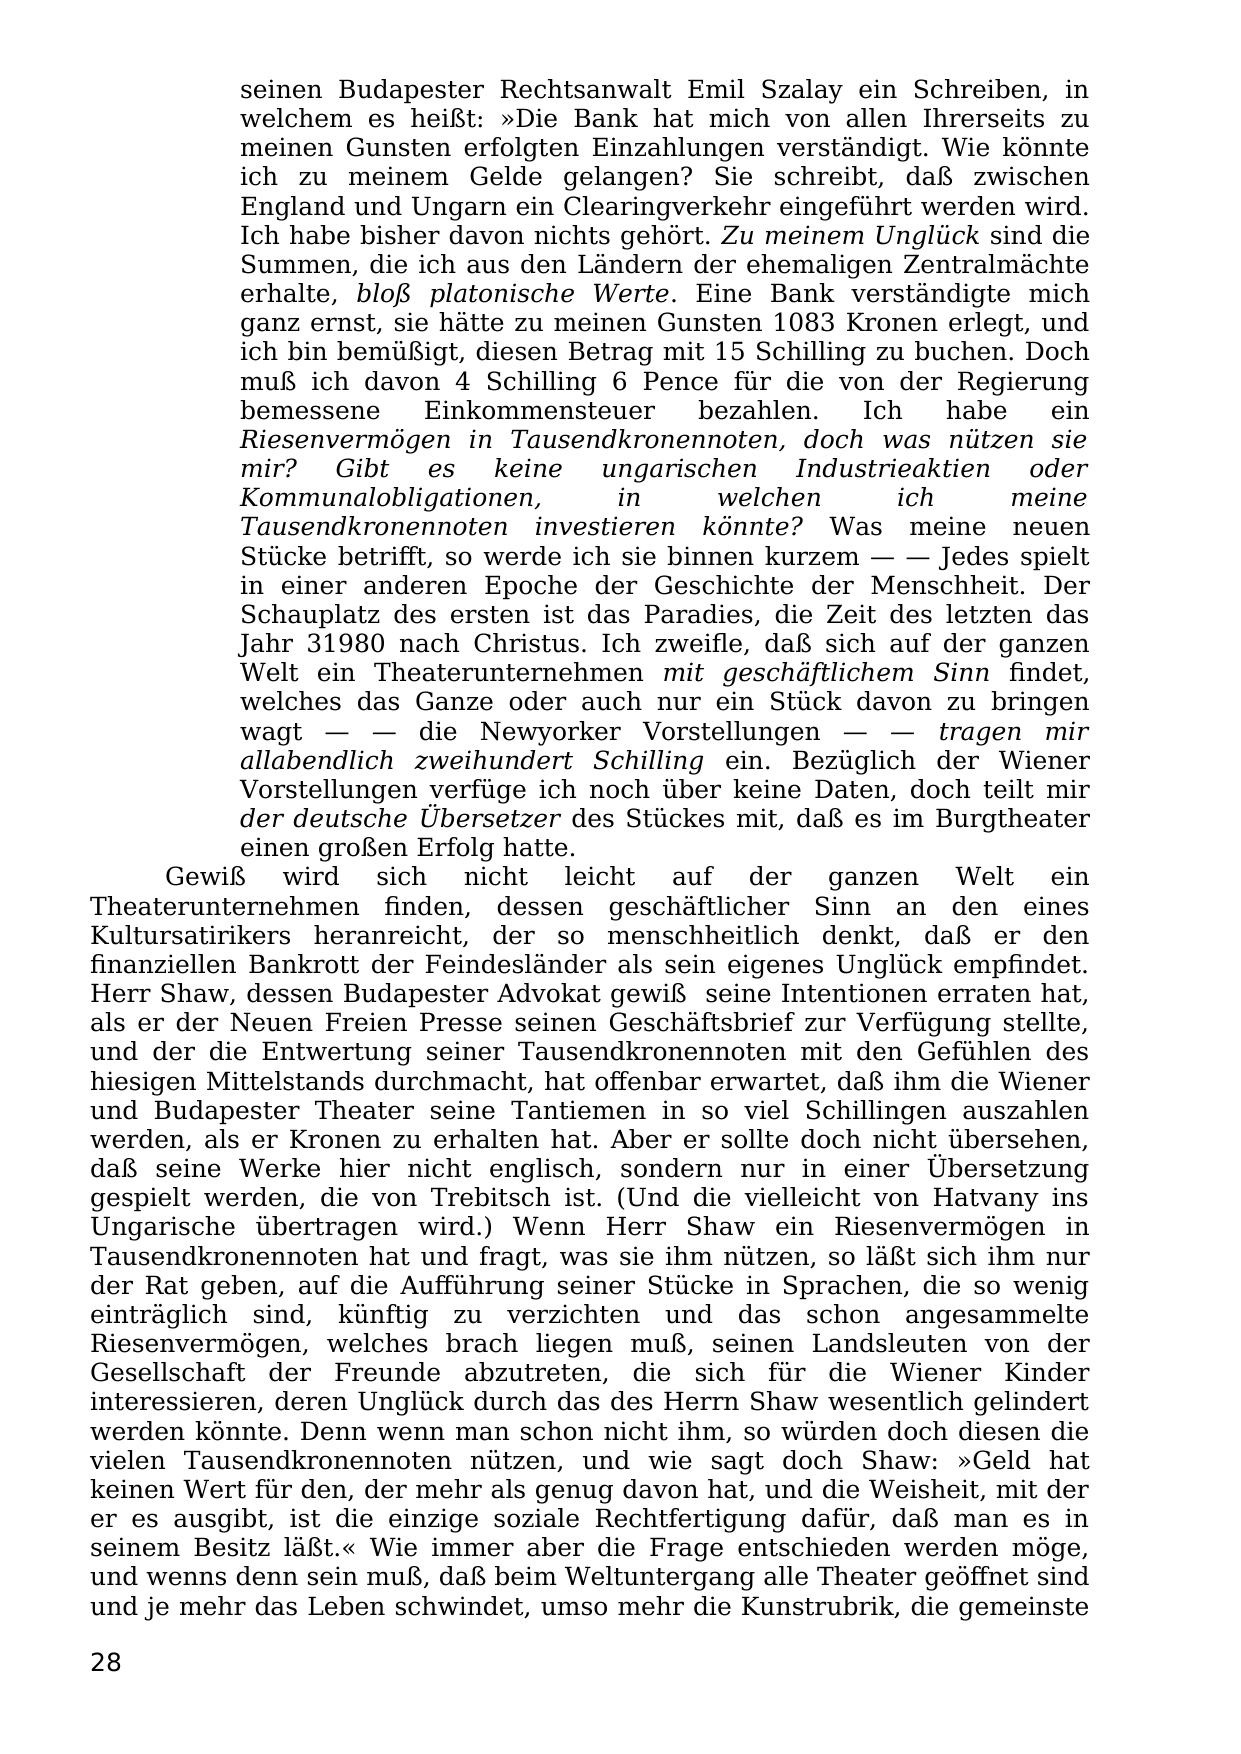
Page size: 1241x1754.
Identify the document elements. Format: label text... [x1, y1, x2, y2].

text seinen Budapester Rechtsanwalt Emil Szalay ein Schreiben, in welchem es heißt: »Die Bank hat mich von allen Ihrerseits zu meinen Gunsten erfolgten Einzahlungen verständigt. Wie könnte ich zu meinem Gelde gelangen? Sie schreibt, daß zwischen England und Ungarn ein Clearingverkehr eingeführt werden wird. Ich habe bisher davon nichts gehört. Zu meinem Unglück sind die Summen, die ich aus den Ländern der ehemaligen Zentralmächte erhalte, bloß platonische Werte. Eine Bank verständigte mich ganz ernst, sie hätte zu meinen Gunsten 1083 Kronen erlegt, und ich bin bemüßigt, diesen Betrag mit 15 Schilling zu buchen. Doch muß ich davon 4 Schilling 6 Pence für die von der Regierung bemessene Einkommensteuer bezahlen. Ich habe ein Riesenvermögen in Tausendkronennoten, doch was nützen sie mir? Gibt es keine ungarischen Industrieaktien oder Kommunalobligationen, in welchen ich meine Tausendkronennoten investieren könnte? Was meine neuen Stücke betrifft, so werde ich sie binnen kurzem — — Jedes spielt in einer anderen Epoche der Geschichte der Menschheit. Der Schauplatz des ersten ist das Paradies, die Zeit des letzten das Jahr 31980 nach Christus. Ich zweifle, daß sich auf der ganzen Welt ein Theaterunternehmen mit geschäftlichem Sinn findet, welches das Ganze oder auch nur ein Stück davon zu bringen wagt — — die Newyorker Vorstellungen — — tragen mir allabendlich zweihundert Schilling ein. Bezüglich der Wiener Vorstellungen verfüge ich noch über keine Daten, doch teilt mir der deutsche Übersetzer des Stückes mit, daß es im Burgtheater einen großen Erfolg hatte. [240, 75, 1091, 862]
text Gewiß wird sich nicht leicht auf der ganzen Welt ein Theaterunternehmen finden, dessen geschäftlicher Sinn an den eines Kultursatirikers heranreicht, der so menschheitlich denkt, daß er den finanziellen Bankrott der Feindesländer als sein eigenes Unglück empfindet. Herr Shaw, dessen Budapester Advokat gewiß seine Intentionen erraten hat, als er der Neuen Freien Presse seinen Geschäftsbrief zur Verfügung stellte, und der die Entwertung seiner Tausendkronennoten mit den Gefühlen des hiesigen Mittelstands durchmacht, hat offenbar erwartet, daß ihm die Wiener und Budapester Theater seine Tantiemen in so viel Schillingen auszahlen werden, als er Kronen zu erhalten hat. Aber er sollte doch nicht übersehen, daß seine Werke hier nicht englisch, sondern nur in einer Übersetzung gespielt werden, die von Trebitsch ist. (Und die vielleicht von Hatvany ins Ungarische übertragen wird.) Wenn Herr Shaw ein Riesenvermögen in Tausendkronennoten hat und fragt, was sie ihm nützen, so läßt sich ihm nur der Rat geben, auf die Aufführung seiner Stücke in Sprachen, die so wenig einträglich sind, künftig zu verzichten und das schon angesammelte Riesenvermögen, welches brach liegen muß, seinen Landsleuten von der Gesellschaft der Freunde abzutreten, die sich für die Wiener Kinder interessieren, deren Unglück durch das des Herrn Shaw wesentlich gelindert werden könnte. Denn wenn man schon nicht ihm, so würden doch diesen die vielen Tausendkronennoten nützen, und wie sagt doch Shaw: »Geld hat keinen Wert für den, der mehr als genug davon hat, und die Weisheit, mit der er es ausgibt, ist die einzige soziale Rechtfertigung dafür, daß man es in seinem Besitz läßt.« Wie immer aber die Frage entschieden werden möge, und wenns denn sein muß, daß beim Weltuntergang alle Theater geöffnet sind und je mehr das Leben schwindet, umso mehr die Kunstrubrik, die gemeinste [90, 862, 1091, 1621]
